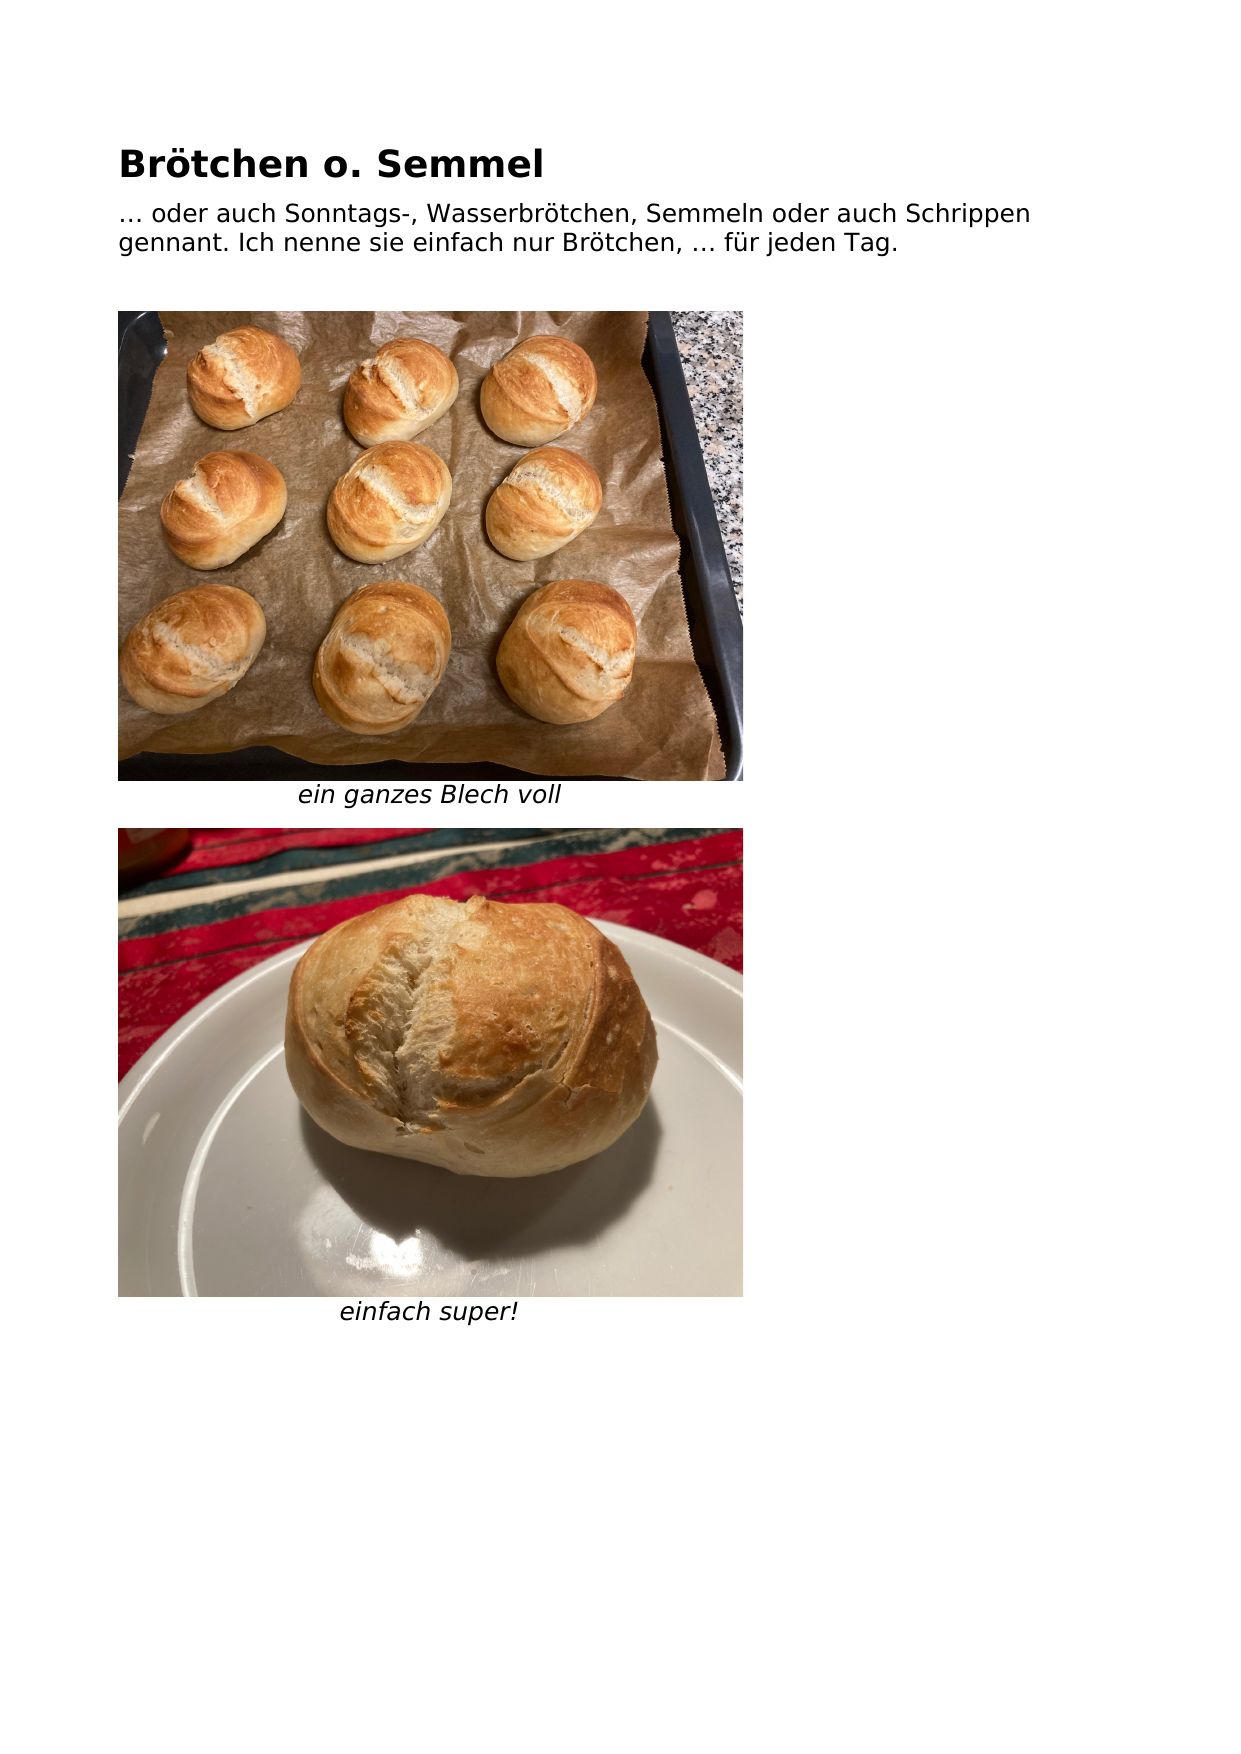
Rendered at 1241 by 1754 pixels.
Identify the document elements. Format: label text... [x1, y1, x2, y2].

text … oder auch Sonntags-, Wasserbrötchen, Semmeln oder auch Schrippen gennant. Ich nenne sie einfach nur Brötchen, … für jeden Tag. [118, 199, 1122, 287]
text ein ganzes Blech voll [118, 781, 743, 810]
subtitle Brötchen o. Semmel [118, 143, 1122, 187]
picture [118, 311, 744, 781]
picture [118, 828, 744, 1297]
text einfach super! [118, 1297, 743, 1326]
